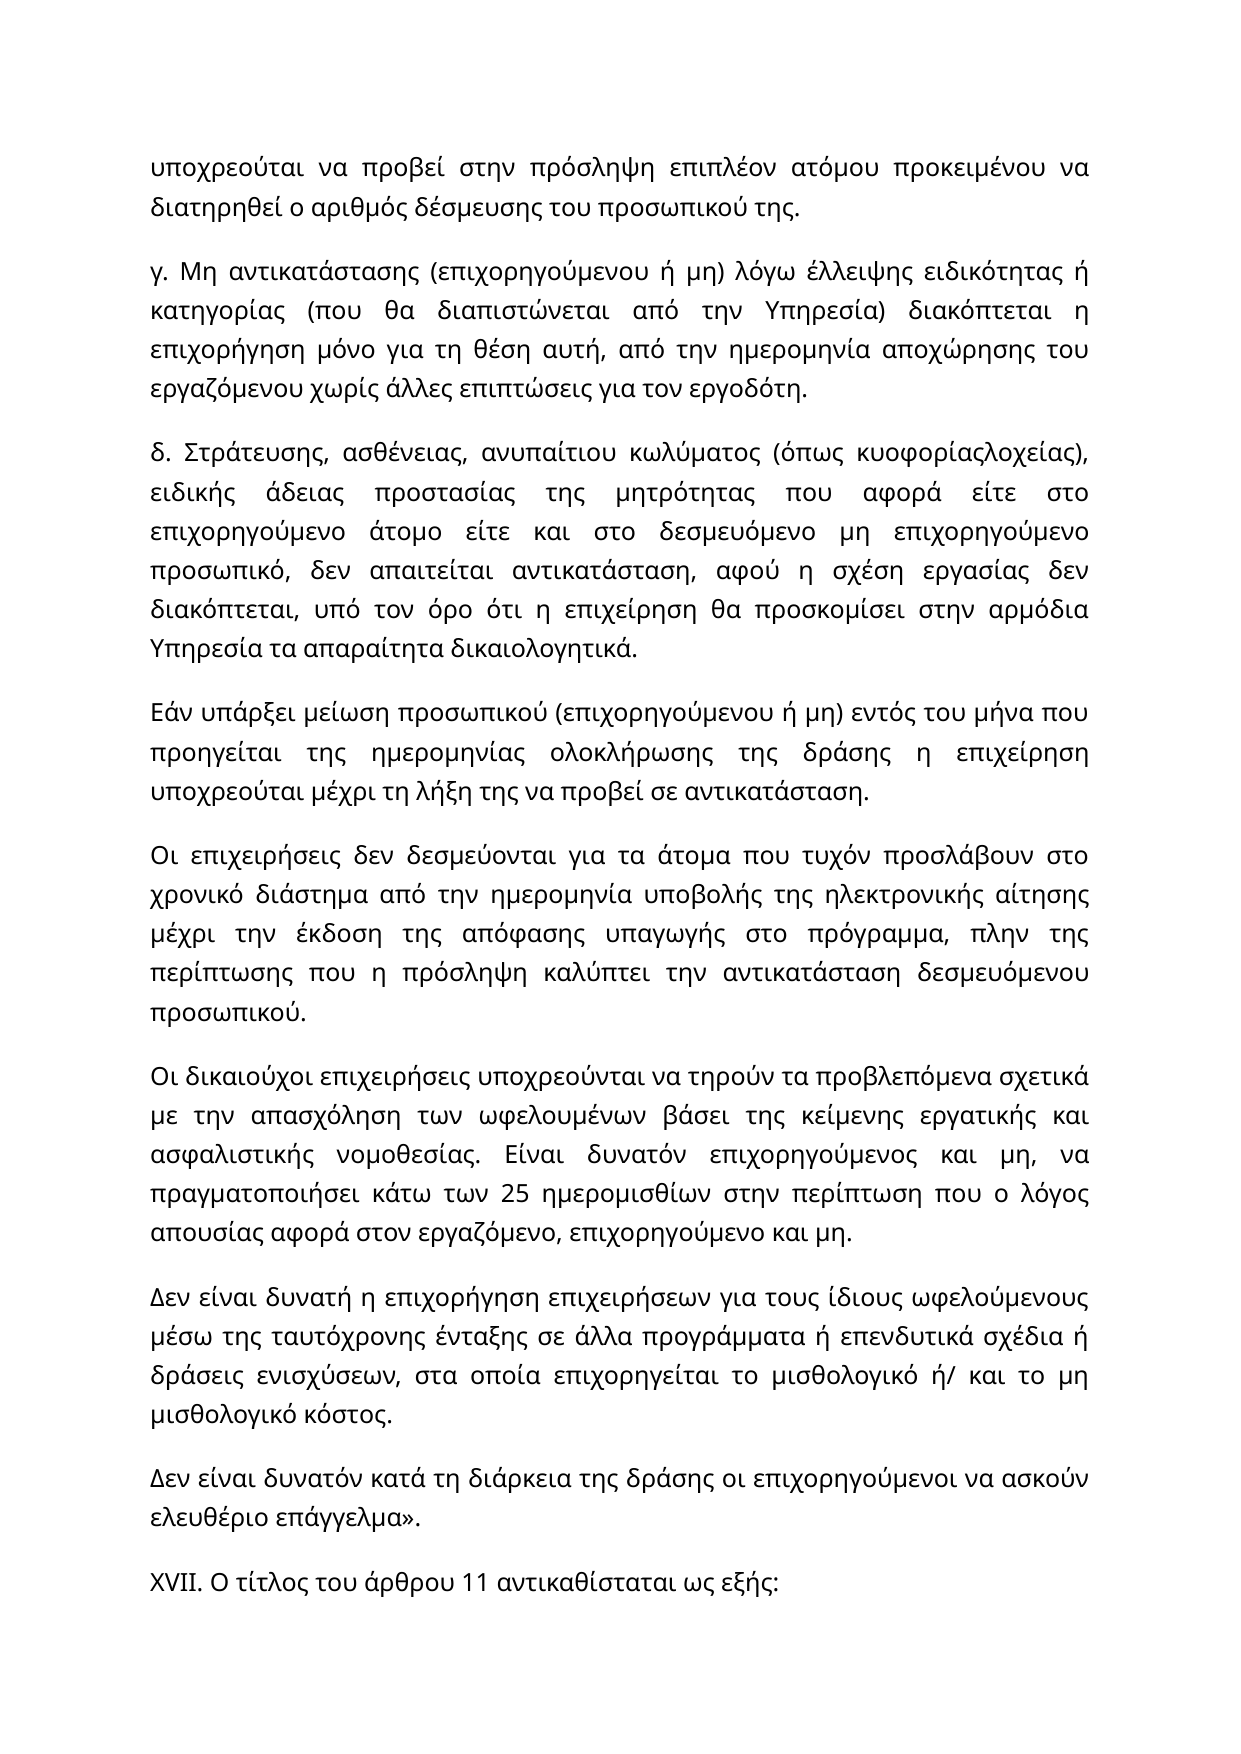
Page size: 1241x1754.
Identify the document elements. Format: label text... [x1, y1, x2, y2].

text Οι δικαιούχοι επιχειρήσεις υποχρεούνται να τηρούν τα προβλεπόμενα σχετικά με την απασχόληση των ωφελουμένων βάσει της κείμενης εργατικής και ασφαλιστικής νομοθεσίας. Είναι δυνατόν επιχορηγούμενος και μη, να πραγματοποιήσει κάτω των 25 ημερομισθίων στην περίπτωση που ο λόγος απουσίας αφορά στον εργαζόμενο, επιχορηγούμενο και μη. [150, 1058, 1090, 1249]
text γ. Μη αντικατάστασης (επιχορηγούμενου ή μη) λόγω έλλειψης ειδικότητας ή κατηγορίας (που θα διαπιστώνεται από την Υπηρεσία) διακόπτεται η επιχορήγηση μόνο για τη θέση αυτή, από την ημερομηνία αποχώρησης του εργαζόμενου χωρίς άλλες επιπτώσεις για τον εργοδότη. [150, 253, 1090, 405]
text Δεν είναι δυνατόν κατά τη διάρκεια της δράσης οι επιχορηγούμενοι να ασκούν ελευθέριο επάγγελμα». [150, 1461, 1090, 1534]
text Οι επιχειρήσεις δεν δεσμεύονται για τα άτομα που τυχόν προσλάβουν στο χρονικό διάστημα από την ημερομηνία υποβολής της ηλεκτρονικής αίτησης μέχρι την έκδοση της απόφασης υπαγωγής στο πρόγραμμα, πλην της περίπτωσης που η πρόσληψη καλύπτει την αντικατάσταση δεσμευόμενου προσωπικού. [150, 837, 1090, 1028]
text υποχρεούται να προβεί στην πρόσληψη επιπλέον ατόμου προκειμένου να διατηρηθεί ο αριθμός δέσμευσης του προσωπικού της. [150, 150, 1090, 223]
text Εάν υπάρξει μείωση προσωπικού (επιχορηγούμενου ή μη) εντός του μήνα που προηγείται της ημερομηνίας ολοκλήρωσης της δράσης η επιχείρηση υποχρεούται μέχρι τη λήξη της να προβεί σε αντικατάσταση. [150, 695, 1090, 807]
text Δεν είναι δυνατή η επιχορήγηση επιχειρήσεων για τους ίδιους ωφελούμενους μέσω της ταυτόχρονης ένταξης σε άλλα προγράμματα ή επενδυτικά σχέδια ή δράσεις ενισχύσεων, στα οποία επιχορηγείται το μισθολογικό ή/ και το μη μισθολογικό κόστος. [150, 1279, 1090, 1431]
text XVII. Ο τίτλος του άρθρου 11 αντικαθίσταται ως εξής: [150, 1564, 1090, 1598]
text δ. Στράτευσης, ασθένειας, ανυπαίτιου κωλύματος (όπως κυοφορίαςλοχείας), ειδικής άδειας προστασίας της μητρότητας που αφορά είτε στο επιχορηγούμενο άτομο είτε και στο δεσμευόμενο μη επιχορηγούμενο προσωπικό, δεν απαιτείται αντικατάσταση, αφού η σχέση εργασίας δεν διακόπτεται, υπό τον όρο ότι η επιχείρηση θα προσκομίσει στην αρμόδια Υπηρεσία τα απαραίτητα δικαιολογητικά. [150, 435, 1090, 665]
